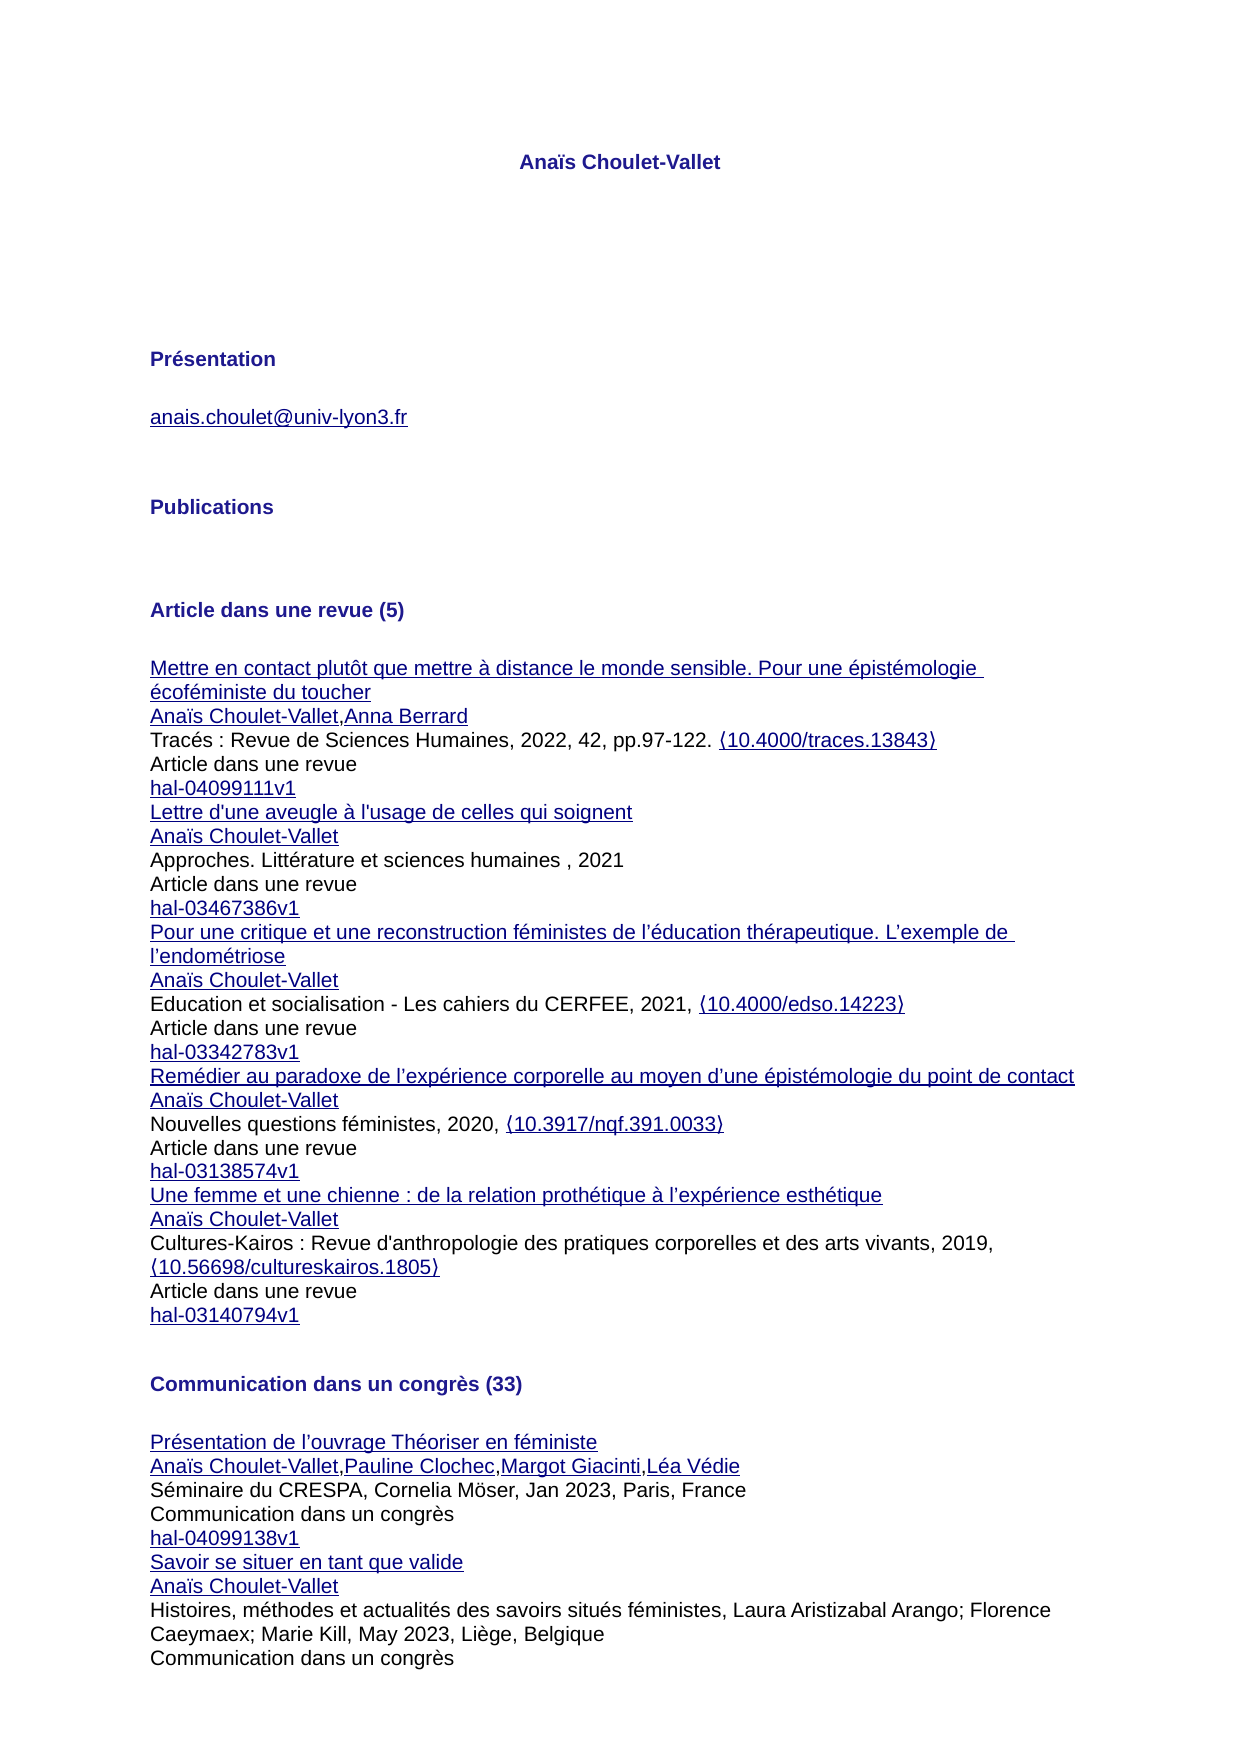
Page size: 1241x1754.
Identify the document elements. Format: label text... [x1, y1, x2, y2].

table_header Mettre en contact plutôt que mettre à distance le monde sensible. Pour une épistémologie écoféministe du toucher Anaïs Choulet-Vallet,Anna Berrard Tracés : Revue de Sciences Humaines, 2022, 42, pp.97-122. ⟨10.4000/traces.13843⟩ Article dans une revue hal-04099111v1 [150, 656, 1090, 800]
subtitle Présentation [150, 347, 1090, 371]
table_cell Une femme et une chienne : de la relation prothétique à l’expérience esthétique Anaïs Choulet-Vallet Cultures-Kairos : Revue d'anthropologie des pratiques corporelles et des arts vivants, 2019, ⟨10.56698/cultureskairos.1805⟩ Article dans une revue hal-03140794v1 [150, 1183, 1090, 1327]
subtitle Anaïs Choulet-Vallet [150, 150, 1090, 174]
table_cell Lettre d'une aveugle à l'usage de celles qui soignent Anaïs Choulet-Vallet Approches. Littérature et sciences humaines , 2021 Article dans une revue hal-03467386v1 [150, 800, 1090, 920]
text anais.choulet@univ-lyon3.fr [150, 405, 1090, 429]
table_cell Savoir se situer en tant que valide Anaïs Choulet-Vallet Histoires, méthodes et actualités des savoirs situés féministes, Laura Aristizabal Arango; Florence Caeymaex; Marie Kill, May 2023, Liège, Belgique Communication dans un congrès [150, 1550, 1090, 1670]
table_header Présentation de l’ouvrage Théoriser en féministe Anaïs Choulet-Vallet,Pauline Clochec,Margot Giacinti,Léa Védie Séminaire du CRESPA, Cornelia Möser, Jan 2023, Paris, France Communication dans un congrès hal-04099138v1 [150, 1430, 1090, 1550]
subtitle Article dans une revue (5) [150, 598, 1090, 622]
subtitle Communication dans un congrès (33) [150, 1372, 1090, 1396]
subtitle Publications [150, 495, 1090, 519]
table_cell Remédier au paradoxe de l’expérience corporelle au moyen d’une épistémologie du point de contact Anaïs Choulet-Vallet Nouvelles questions féministes, 2020, ⟨10.3917/nqf.391.0033⟩ Article dans une revue hal-03138574v1 [150, 1064, 1090, 1183]
table_cell Pour une critique et une reconstruction féministes de l’éducation thérapeutique. L’exemple de l’endométriose Anaïs Choulet-Vallet Education et socialisation - Les cahiers du CERFEE, 2021, ⟨10.4000/edso.14223⟩ Article dans une revue hal-03342783v1 [150, 920, 1090, 1063]
